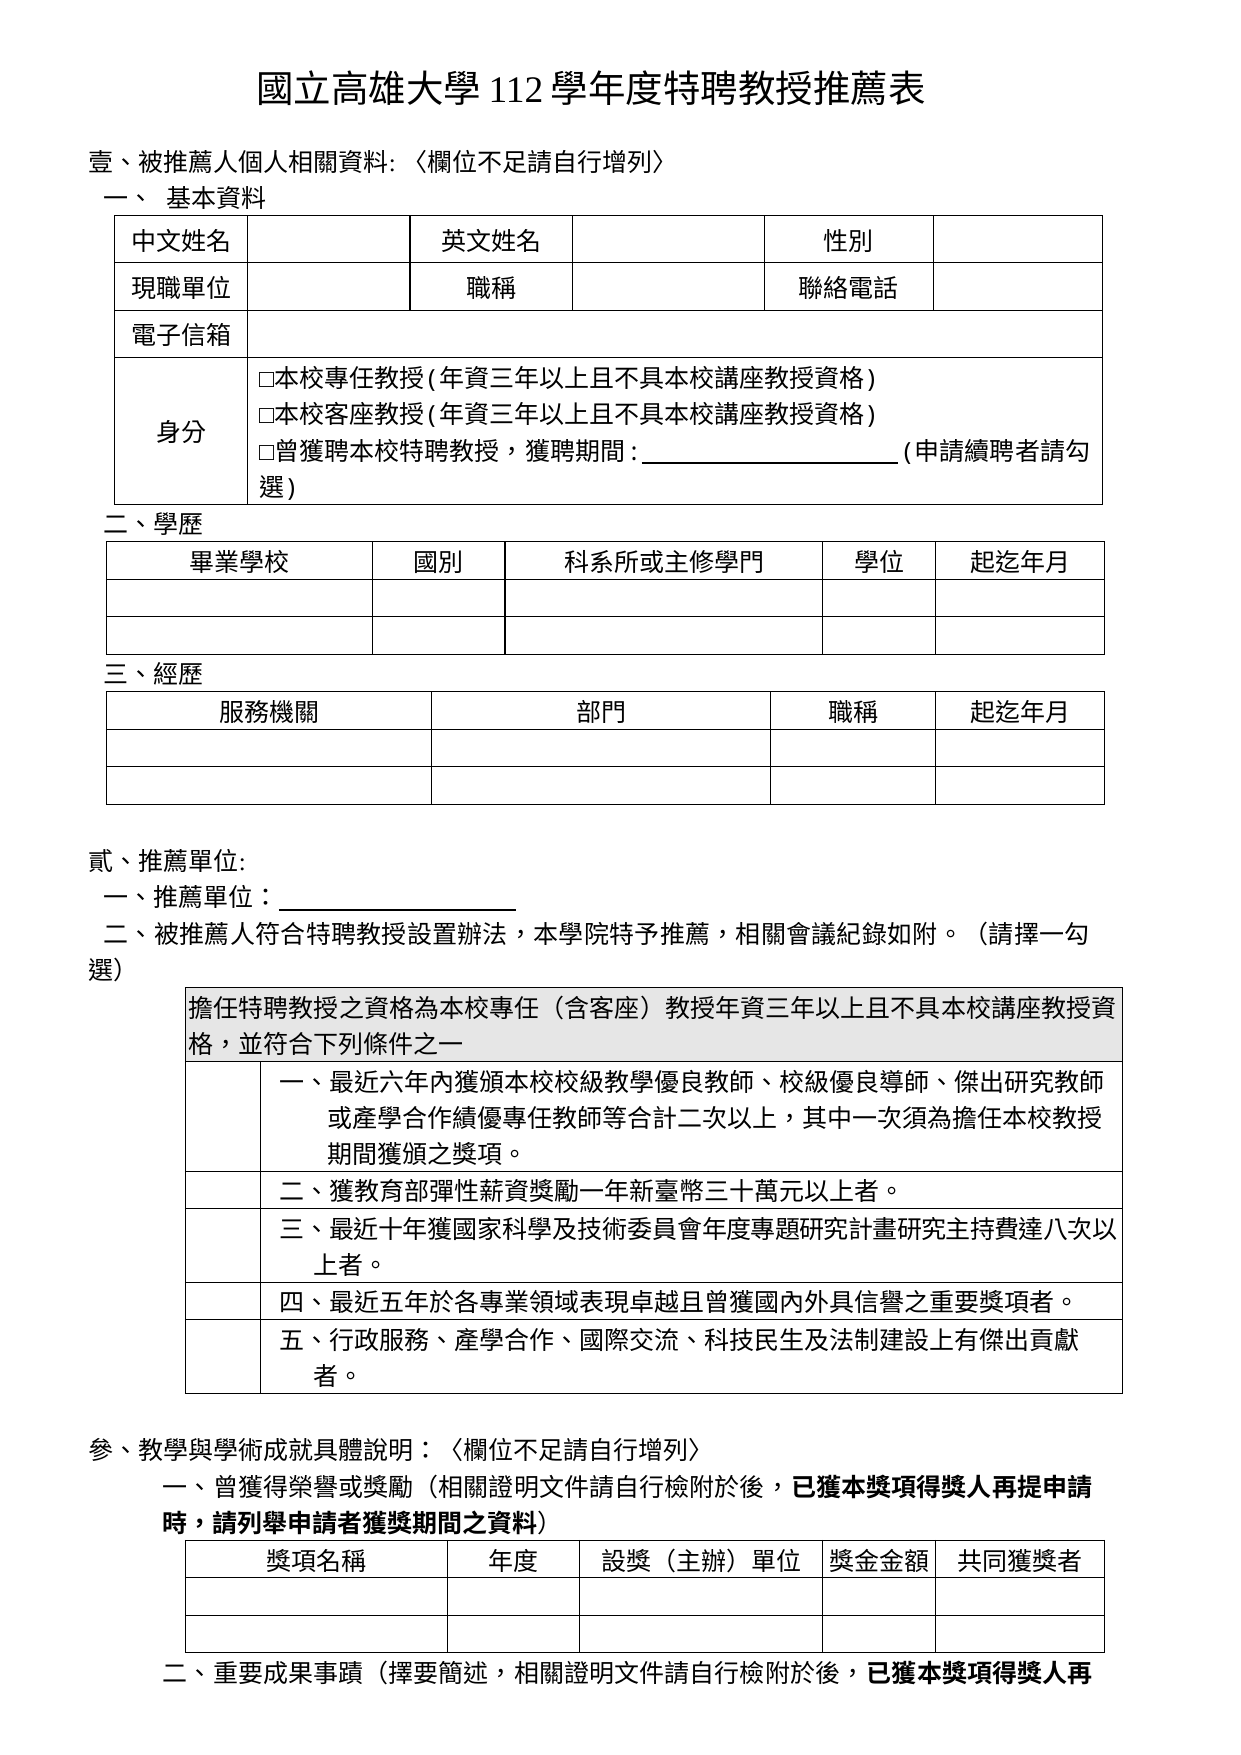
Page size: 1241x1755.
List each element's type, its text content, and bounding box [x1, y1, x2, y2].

table_cell □本校專任教授(年資三年以上且不具本校講座教授資格) □本校客座教授(年資三年以上且不具本校講座教授資格) □曾獲聘本校特聘教授，獲聘期間: (申請續聘者請勾選) [248, 358, 1102, 504]
text 一、 基本資料 [89, 178, 1093, 215]
table_cell [186, 1578, 447, 1615]
table_cell 四、最近五年於各專業領域表現卓越且曾獲國內外具信譽之重要獎項者。 [261, 1283, 1122, 1319]
table_cell 二、獲教育部彈性薪資獎勵一年新臺幣三十萬元以上者。 [261, 1172, 1122, 1208]
table_header 獎金金額 [823, 1541, 935, 1577]
table_header 性別 [765, 216, 933, 262]
table_cell [936, 767, 1104, 804]
table_header 科系所或主修學門 [506, 542, 822, 579]
table_cell [186, 1209, 260, 1282]
table_header 國別 [373, 542, 504, 579]
text 參、教學與學術成就具體說明：〈欄位不足請自行增列〉 [89, 1430, 1093, 1467]
table_cell 一、最近六年內獲頒本校校級教學優良教師、校級優良導師、傑出研究教師或產學合作績優專任教師等合計二次以上，其中一次須為擔任本校教授期間獲頒之獎項。 [261, 1062, 1122, 1171]
text 二、重要成果事蹟（擇要簡述，相關證明文件請自行檢附於後，已獲本獎項得獎人再 [162, 1653, 1093, 1690]
table_header 設獎（主辦）單位 [580, 1541, 822, 1577]
table_header 起迄年月 [936, 542, 1104, 579]
table_header [573, 216, 764, 262]
table_header 學位 [823, 542, 935, 579]
table_header [248, 216, 409, 262]
table_cell 職稱 [411, 263, 572, 309]
table_cell [432, 730, 770, 766]
text 壹、被推薦人個人相關資料: 〈欄位不足請自行增列〉 [89, 142, 1093, 178]
table_header 獎項名稱 [186, 1541, 447, 1577]
table_cell [373, 617, 504, 654]
table_cell 聯絡電話 [765, 263, 933, 309]
table_cell [107, 580, 372, 616]
text 國立高雄大學112學年度特聘教授推薦表 [89, 59, 1093, 113]
table_cell 三、最近十年獲國家科學及技術委員會年度專題研究計畫研究主持費達八次以上者。 [261, 1209, 1122, 1282]
text 二、被推薦人符合特聘教授設置辦法，本學院特予推薦，相關會議紀錄如附。（請擇一勾選） [89, 914, 1093, 987]
table_header 畢業學校 [107, 542, 372, 579]
table_cell [936, 1578, 1104, 1615]
table_cell 五、行政服務、產學合作、國際交流、科技民生及法制建設上有傑出貢獻者。 [261, 1320, 1122, 1393]
table_cell [936, 1616, 1104, 1652]
table_cell [823, 1616, 935, 1652]
table_cell [573, 263, 764, 309]
table_cell [432, 767, 770, 804]
text 貳、推薦單位: [89, 841, 1093, 878]
table_cell [771, 767, 935, 804]
table_cell [248, 263, 409, 309]
table_header 共同獲獎者 [936, 1541, 1104, 1577]
table_cell [823, 617, 935, 654]
table_header 年度 [448, 1541, 579, 1577]
table_cell [248, 311, 1102, 357]
text 一、曾獲得榮譽或獎勵（相關證明文件請自行檢附於後，已獲本獎項得獎人再提申請時，請列舉申請者獲獎期間之資料） [162, 1467, 1093, 1540]
table_cell [506, 617, 822, 654]
table_cell [936, 730, 1104, 766]
table_cell [373, 580, 504, 616]
table_header 職稱 [771, 692, 935, 729]
table_cell [823, 580, 935, 616]
table_cell [186, 1283, 260, 1319]
table_header 中文姓名 [115, 216, 247, 262]
text 三、經歷 [89, 655, 1093, 691]
table_cell [186, 1062, 260, 1171]
text 二、學歷 [89, 505, 1093, 541]
table_cell [580, 1616, 822, 1652]
table_cell [448, 1578, 579, 1615]
table_header 服務機關 [107, 692, 431, 729]
table_header 部門 [432, 692, 770, 729]
table_cell [771, 730, 935, 766]
table_cell [448, 1616, 579, 1652]
text 一、推薦單位： [89, 878, 1093, 914]
table_cell [107, 730, 431, 766]
table_cell [936, 580, 1104, 616]
table_header 英文姓名 [411, 216, 572, 262]
table_cell [823, 1578, 935, 1615]
table_header 起迄年月 [936, 692, 1104, 729]
table_cell [934, 263, 1102, 309]
table_cell 現職單位 [115, 263, 247, 309]
table_cell [936, 617, 1104, 654]
table_cell [186, 1320, 260, 1393]
table_cell 身分 [115, 358, 247, 504]
table_cell [580, 1578, 822, 1615]
table_cell 電子信箱 [115, 311, 247, 357]
table_cell [506, 580, 822, 616]
table_cell [186, 1172, 260, 1208]
table_header [934, 216, 1102, 262]
table_cell [107, 767, 431, 804]
table_cell [186, 1616, 447, 1652]
table_cell [107, 617, 372, 654]
table_header 擔任特聘教授之資格為本校專任（含客座）教授年資三年以上且不具本校講座教授資格，並符合下列條件之一 [186, 988, 1122, 1061]
